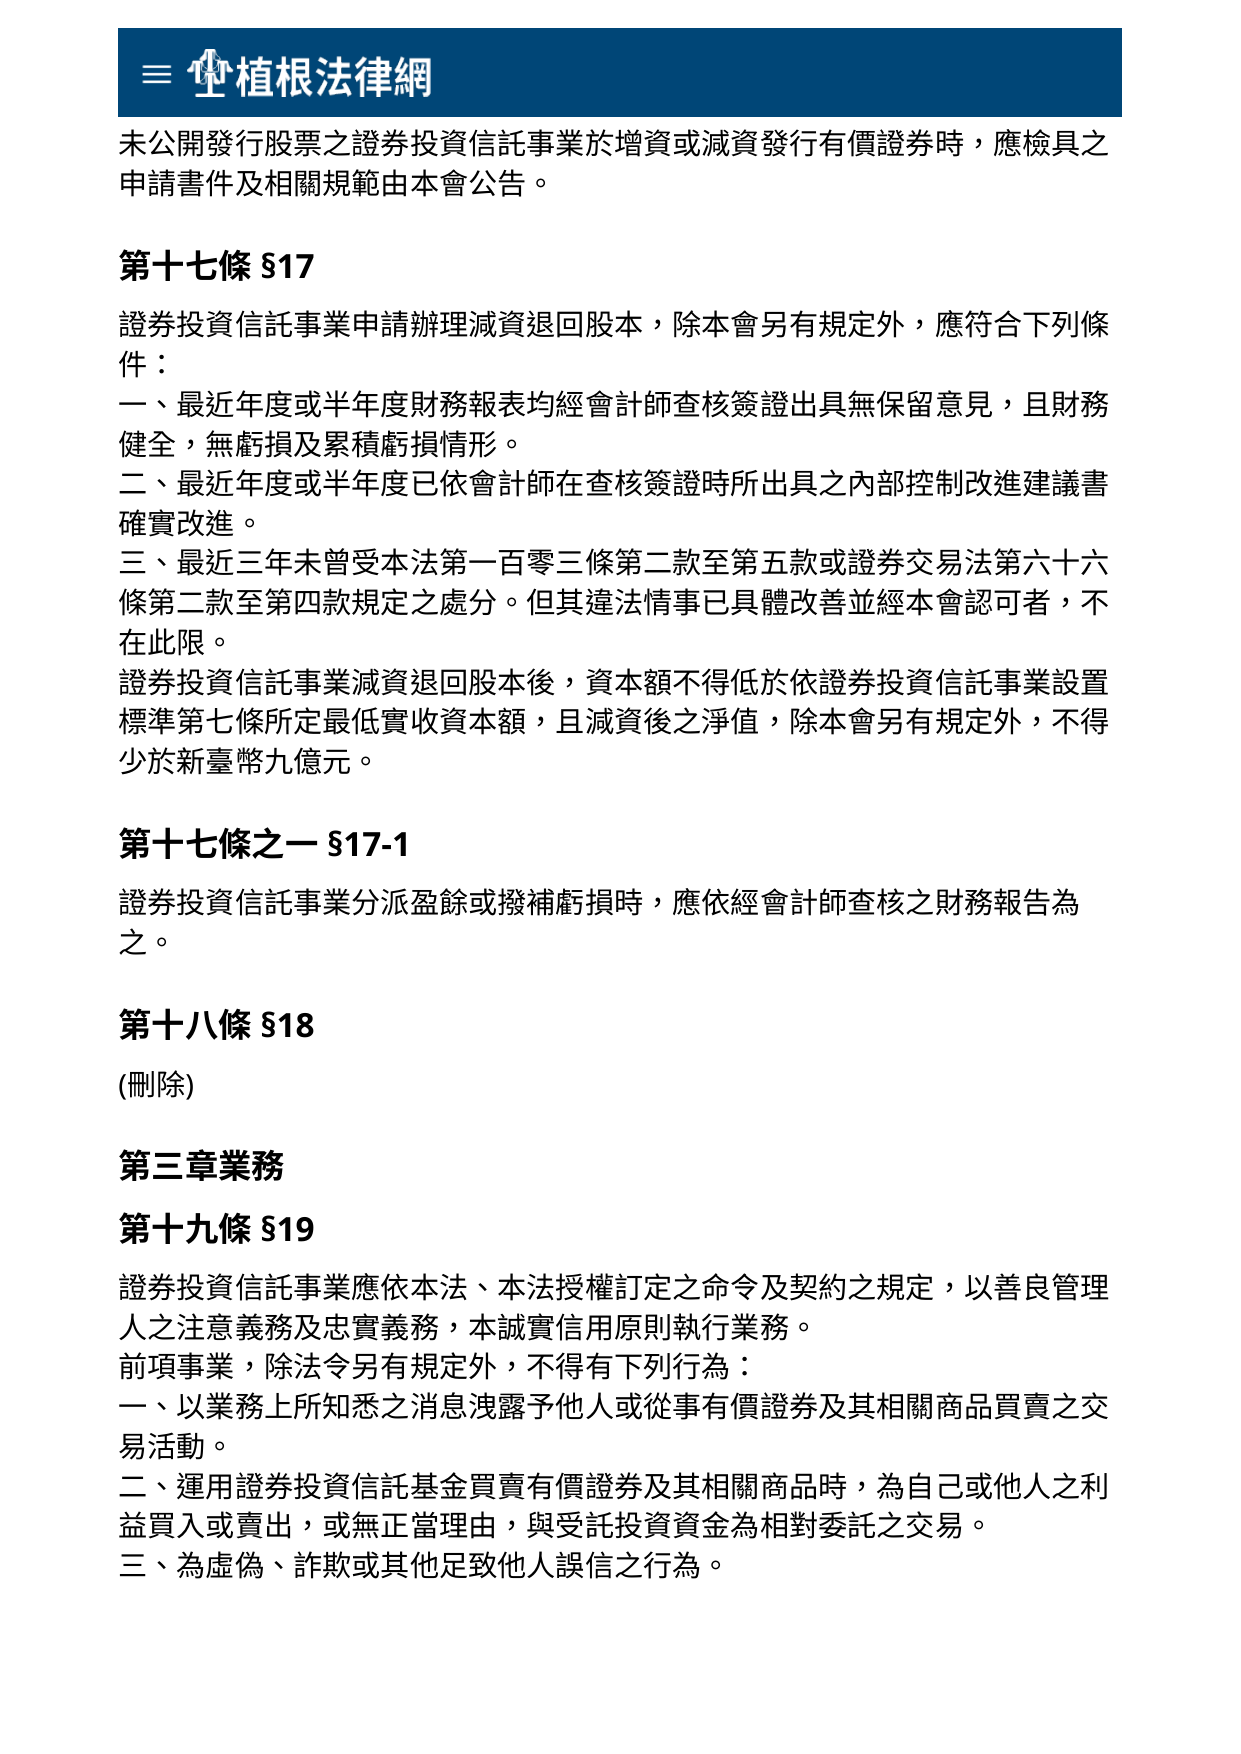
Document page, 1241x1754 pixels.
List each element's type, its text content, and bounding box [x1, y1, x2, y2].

text 證券投資信託事業應依本法、本法授權訂定之命令及契約之規定，以善良管理人之注意義務及忠實義務，本誠實信用原則執行業務。 [118, 1267, 1122, 1347]
text 第十七條 §17 [118, 243, 1122, 288]
text 一、最近年度或半年度財務報表均經會計師查核簽證出具無保留意見，且財務健全，無虧損及累積虧損情形。 [118, 384, 1122, 463]
picture [118, 28, 1122, 117]
text 一、以業務上所知悉之消息洩露予他人或從事有價證券及其相關商品買賣之交易活動。 [118, 1386, 1122, 1466]
text 第十九條 §19 [118, 1205, 1122, 1251]
text 未公開發行股票之證券投資信託事業於增資或減資發行有價證券時，應檢具之申請書件及相關規範由本會公告。 [118, 123, 1122, 203]
text 證券投資信託事業減資退回股本後，資本額不得低於依證券投資信託事業設置標準第七條所定最低實收資本額，且減資後之淨值，除本會另有規定外，不得少於新臺幣九億元。 [118, 662, 1122, 781]
text 二、運用證券投資信託基金買賣有價證券及其相關商品時，為自己或他人之利益買入或賣出，或無正當理由，與受託投資資金為相對委託之交易。 [118, 1466, 1122, 1545]
text 證券投資信託事業分派盈餘或撥補虧損時，應依經會計師查核之財務報告為之。 [118, 883, 1122, 962]
text 三、為虛偽、詐欺或其他足致他人誤信之行為。 [118, 1545, 1122, 1585]
text 第十八條 §18 [118, 1002, 1122, 1047]
text 二、最近年度或半年度已依會計師在查核簽證時所出具之內部控制改進建議書確實改進。 [118, 463, 1122, 543]
text 證券投資信託事業申請辦理減資退回股本，除本會另有規定外，應符合下列條件： [118, 305, 1122, 384]
text 前項事業，除法令另有規定外，不得有下列行為： [118, 1347, 1122, 1386]
text (刪除) [118, 1064, 1122, 1103]
text 第十七條之一 §17-1 [118, 821, 1122, 866]
text 三、最近三年未曾受本法第一百零三條第二款至第五款或證券交易法第六十六條第二款至第四款規定之處分。但其違法情事已具體改善並經本會認可者，不在此限。 [118, 543, 1122, 662]
text 第三章業務 [118, 1143, 1122, 1189]
